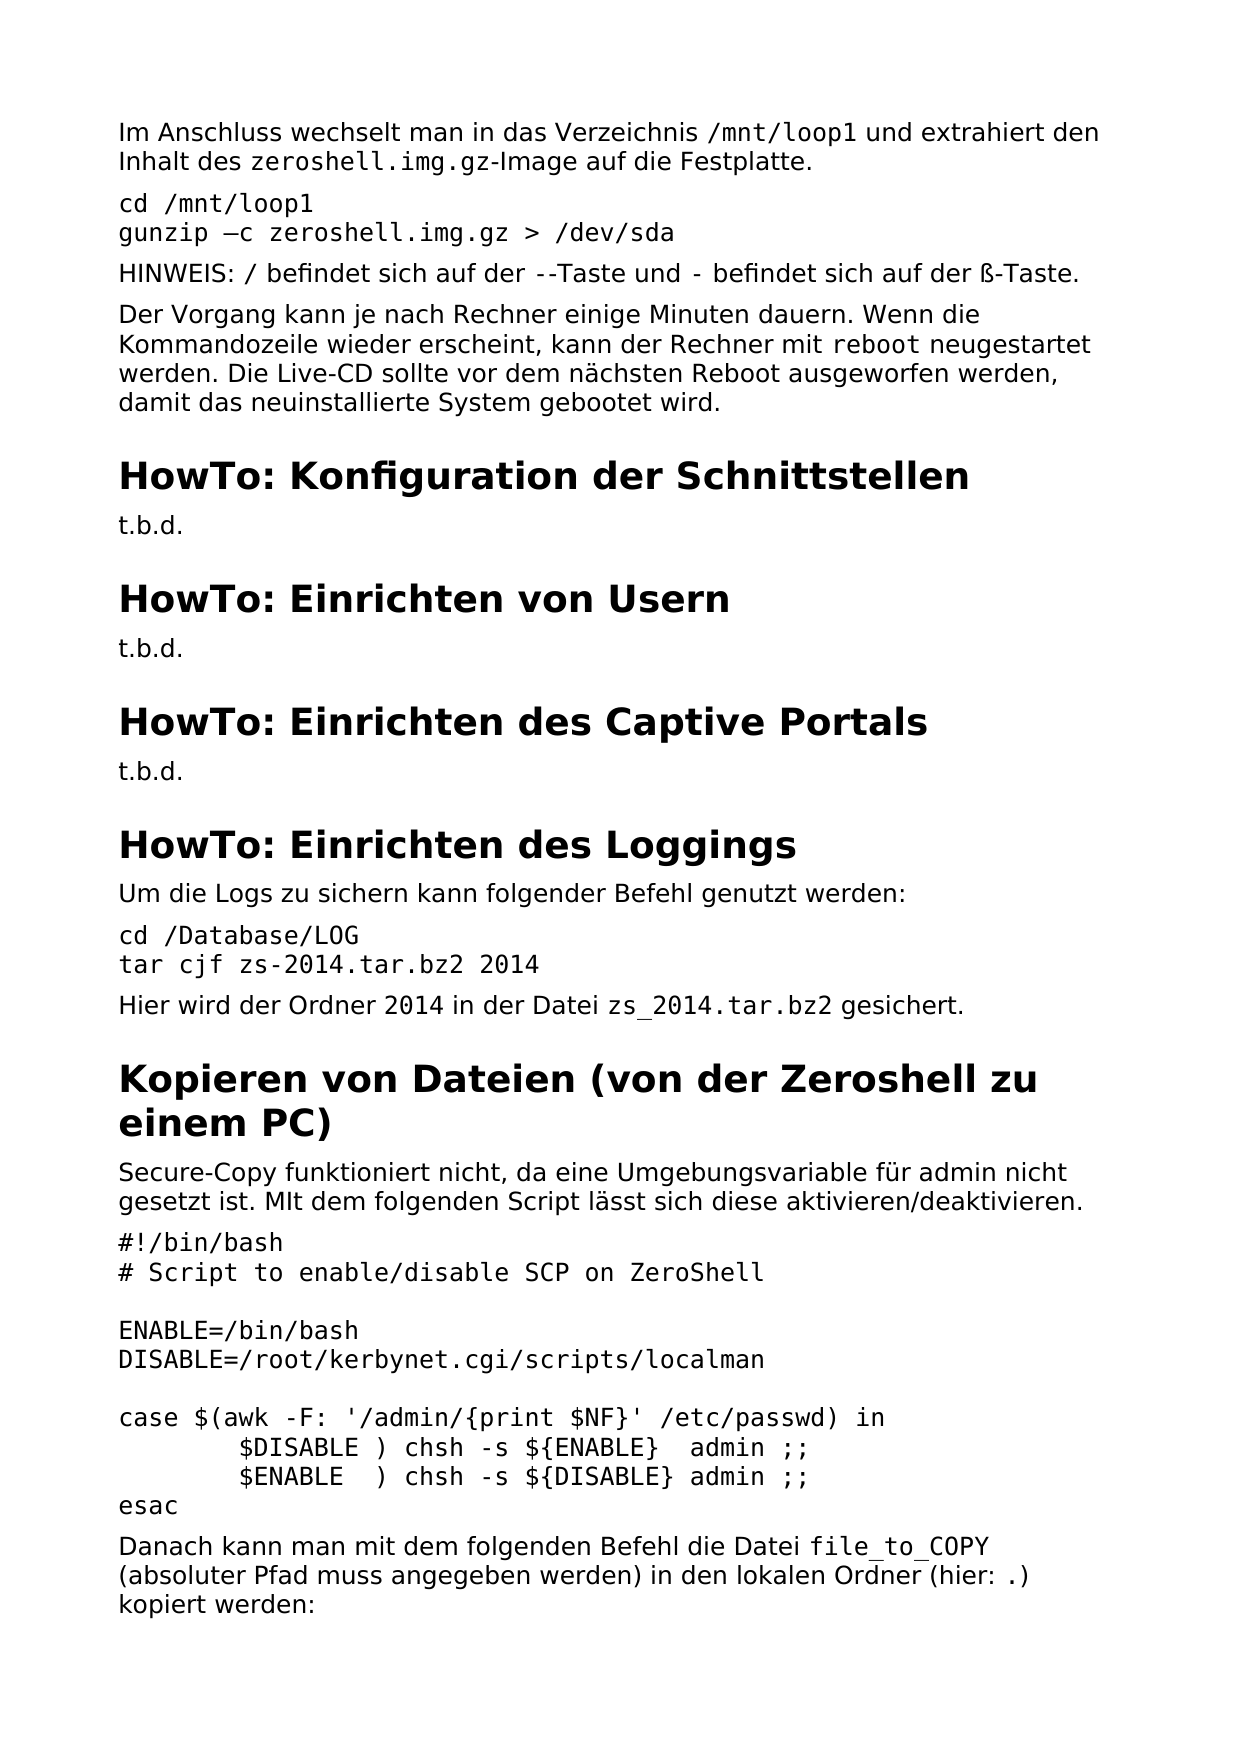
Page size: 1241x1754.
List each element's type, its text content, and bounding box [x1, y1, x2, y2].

subtitle HowTo: Einrichten des Loggings [118, 823, 1122, 867]
text t.b.d. [118, 634, 1122, 663]
text Danach kann man mit dem folgenden Befehl die Datei file_to_COPY (absoluter Pfad muss angegeben werden) in den lokalen Ordner (hier: .) kopiert werden: [118, 1532, 1122, 1619]
text Um die Logs zu sichern kann folgender Befehl genutzt werden: [118, 879, 1122, 909]
text t.b.d. [118, 511, 1122, 540]
subtitle HowTo: Einrichten von Usern [118, 578, 1122, 621]
text t.b.d. [118, 757, 1122, 786]
subtitle Kopieren von Dateien (von der Zeroshell zu einem PC) [118, 1058, 1122, 1145]
text Im Anschluss wechselt man in das Verzeichnis /mnt/loop1 und extrahiert den Inhalt des zeroshell.img.gz-Image auf die Festplatte. [118, 118, 1122, 176]
text Der Vorgang kann je nach Rechner einige Minuten dauern. Wenn die Kommandozeile wieder erscheint, kann der Rechner mit reboot neugestartet werden. Die Live-CD sollte vor dem nächsten Reboot ausgeworfen werden, damit das neuinstallierte System gebootet wird. [118, 301, 1122, 417]
text HINWEIS: / befindet sich auf der --Taste und - befindet sich auf der ß-Taste. [118, 259, 1122, 288]
text cd /Database/LOG tar cjf zs-2014.tar.bz2 2014 [118, 921, 1122, 979]
text Hier wird der Ordner 2014 in der Datei zs_2014.tar.bz2 gesichert. [118, 991, 1122, 1020]
text Secure-Copy funktioniert nicht, da eine Umgebungsvariable für admin nicht gesetzt ist. MIt dem folgenden Script lässt sich diese aktivieren/deaktivieren. [118, 1158, 1122, 1216]
subtitle HowTo: Einrichten des Captive Portals [118, 701, 1122, 744]
text #!/bin/bash # Script to enable/disable SCP on ZeroShell ENABLE=/bin/bash DISABLE=/root/kerbynet.cgi/scripts/localman case $(awk -F: '/admin/{print $NF}' /etc/passwd) in $DISABLE ) chsh -s ${ENABLE} admin ;; $ENABLE ) chsh -s ${DISABLE} admin ;; esac [118, 1228, 1122, 1520]
subtitle HowTo: Konfiguration der Schnittstellen [118, 455, 1122, 498]
text cd /mnt/loop1 gunzip –c zeroshell.img.gz > /dev/sda [118, 189, 1122, 247]
